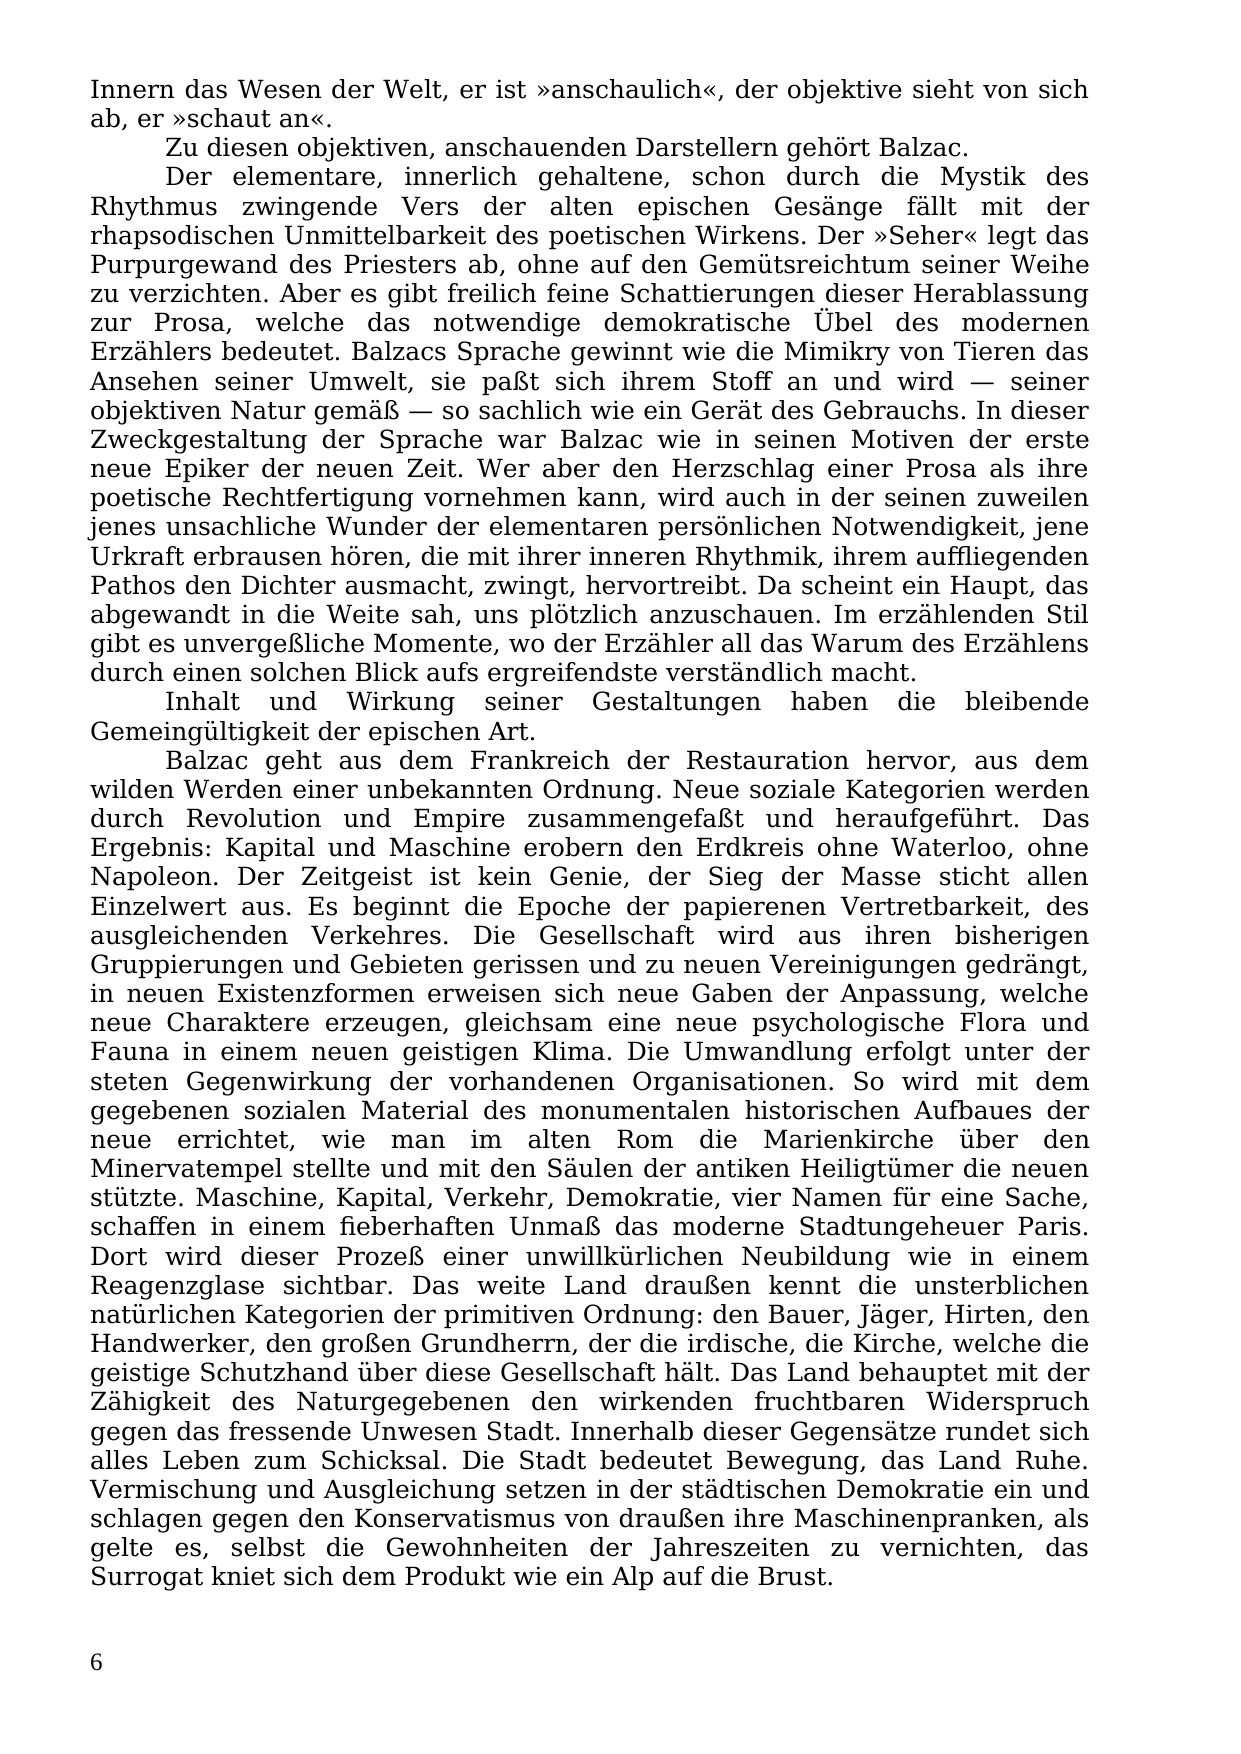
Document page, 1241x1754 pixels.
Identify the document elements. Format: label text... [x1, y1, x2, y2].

text Innern das Wesen der Welt, er ist »anschaulich«, der objektive sieht von sich ab, er »schaut an«. [90, 75, 1091, 133]
text Zu diesen objektiven, anschauenden Darstellern gehört Balzac. [90, 133, 1091, 162]
text Inhalt und Wirkung seiner Gestaltungen haben die bleibende Gemeingültigkeit der epischen Art. [90, 687, 1091, 746]
text Der elementare, innerlich gehaltene, schon durch die Mystik des Rhythmus zwingende Vers der alten epischen Gesänge fällt mit der rhapsodischen Unmittelbarkeit des poetischen Wirkens. Der »Seher« legt das Purpurgewand des Priesters ab, ohne auf den Gemütsreichtum seiner Weihe zu verzichten. Aber es gibt freilich feine Schattierungen dieser Herablassung zur Prosa, welche das notwendige demokratische Übel des modernen Erzählers bedeutet. Balzacs Sprache gewinnt wie die Mimikry von Tieren das Ansehen seiner Umwelt, sie paßt sich ihrem Stoff an und wird — seiner objektiven Natur gemäß — so sachlich wie ein Gerät des Gebrauchs. In dieser Zweckgestaltung der Sprache war Balzac wie in seinen Motiven der erste neue Epiker der neuen Zeit. Wer aber den Herzschlag einer Prosa als ihre poetische Rechtfertigung vornehmen kann, wird auch in der seinen zuweilen jenes unsachliche Wunder der elementaren persönlichen Notwendigkeit, jene Urkraft erbrausen hören, die mit ihrer inneren Rhythmik, ihrem auffliegenden Pathos den Dichter ausmacht, zwingt, hervortreibt. Da scheint ein Haupt, das abgewandt in die Weite sah, uns plötzlich anzuschauen. Im erzählenden Stil gibt es unvergeßliche Momente, wo der Erzähler all das Warum des Erzählens durch einen solchen Blick aufs ergreifendste verständlich macht. [90, 162, 1091, 687]
text Balzac geht aus dem Frankreich der Restauration hervor, aus dem wilden Werden einer unbekannten Ordnung. Neue soziale Kategorien werden durch Revolution und Empire zusammengefaßt und heraufgeführt. Das Ergebnis: Kapital und Maschine erobern den Erdkreis ohne Waterloo, ohne Napoleon. Der Zeitgeist ist kein Genie, der Sieg der Masse sticht allen Einzelwert aus. Es beginnt die Epoche der papierenen Vertretbarkeit, des ausgleichenden Verkehres. Die Gesellschaft wird aus ihren bisherigen Gruppierungen und Gebieten gerissen und zu neuen Vereinigungen gedrängt, in neuen Existenzformen erweisen sich neue Gaben der Anpassung, welche neue Charaktere erzeugen, gleichsam eine neue psychologische Flora und Fauna in einem neuen geistigen Klima. Die Umwandlung erfolgt unter der steten Gegenwirkung der vorhandenen Organisationen. So wird mit dem gegebenen sozialen Material des monumentalen historischen Aufbaues der neue errichtet, wie man im alten Rom die Marienkirche über den Minervatempel stellte und mit den Säulen der antiken Heiligtümer die neuen stützte. Maschine, Kapital, Verkehr, Demokratie, vier Namen für eine Sache, schaffen in einem fieberhaften Unmaß das moderne Stadtungeheuer Paris. Dort wird dieser Prozeß einer unwillkürlichen Neubildung wie in einem Reagenzglase sichtbar. Das weite Land draußen kennt die unsterblichen natürlichen Kategorien der primitiven Ordnung: den Bauer, Jäger, Hirten, den Handwerker, den großen Grundherrn, der die irdische, die Kirche, welche die geistige Schutzhand über diese Gesellschaft hält. Das Land behauptet mit der Zähigkeit des Naturgegebenen den wirkenden fruchtbaren Widerspruch gegen das fressende Unwesen Stadt. Innerhalb dieser Gegensätze rundet sich alles Leben zum Schicksal. Die Stadt bedeutet Bewegung, das Land Ruhe. Vermischung und Ausgleichung setzen in der städtischen Demokratie ein und schlagen gegen den Konservatismus von draußen ihre Maschinenpranken, als gelte es, selbst die Gewohnheiten der Jahreszeiten zu vernichten, das Surrogat kniet sich dem Produkt wie ein Alp auf die Brust. [90, 746, 1091, 1592]
